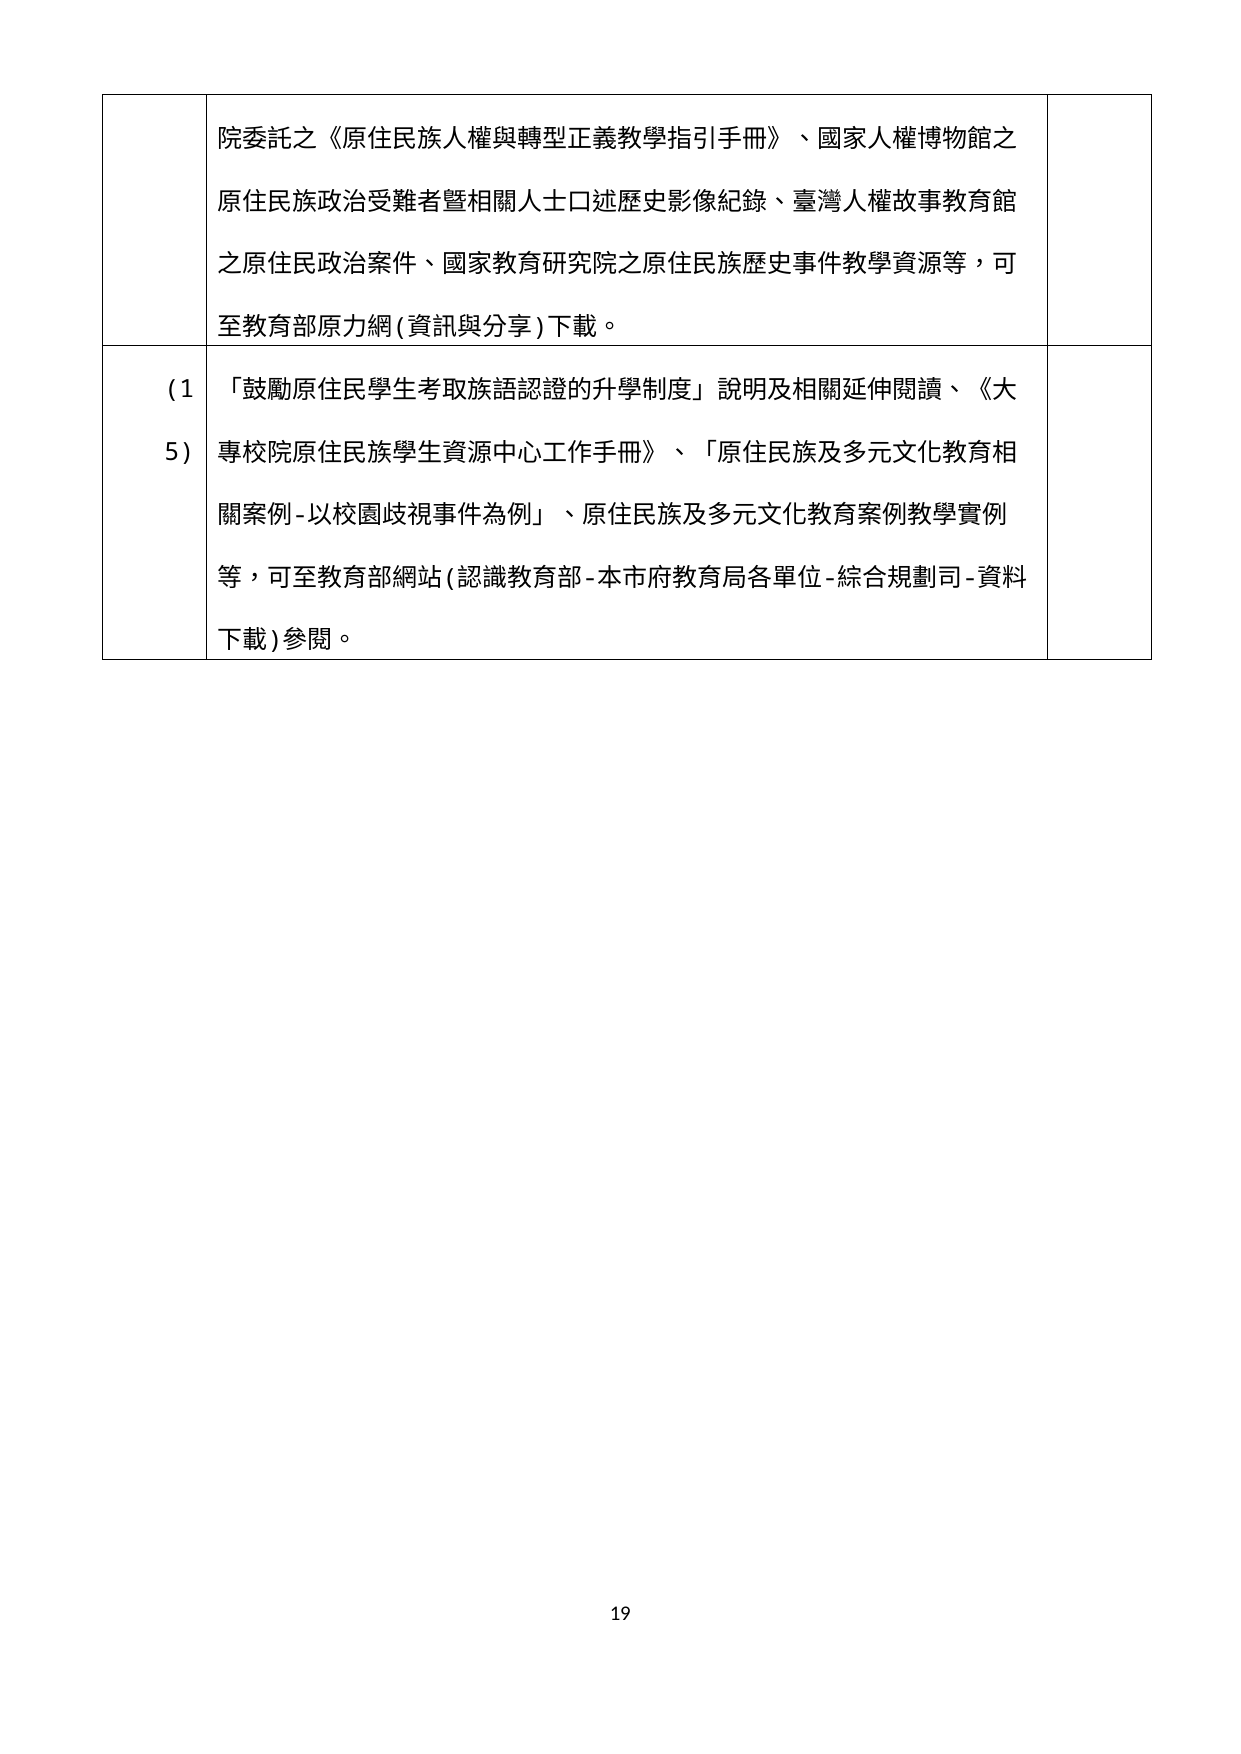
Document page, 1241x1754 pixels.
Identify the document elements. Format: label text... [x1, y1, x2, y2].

table_cell [1048, 346, 1151, 659]
table_cell [103, 95, 206, 345]
table_cell 「鼓勵原住民學生考取族語認證的升學制度」說明及相關延伸閱讀、《大專校院原住民族學生資源中心工作手冊》、「原住民族及多元文化教育相關案例-以校園歧視事件為例」、原住民族及多元文化教育案例教學實例等，可至教育部網站(認識教育部-本市府教育局各單位-綜合規劃司-資料下載)參閱。 [207, 346, 1047, 659]
table_cell [1048, 95, 1151, 345]
table_cell [103, 346, 206, 659]
table_cell 院委託之《原住民族人權與轉型正義教學指引手冊》、國家人權博物館之原住民族政治受難者曁相關人士口述歷史影像紀錄、臺灣人權故事教育館之原住民政治案件、國家教育研究院之原住民族歷史事件教學資源等，可至教育部原力網(資訊與分享)下載。 [207, 95, 1047, 345]
